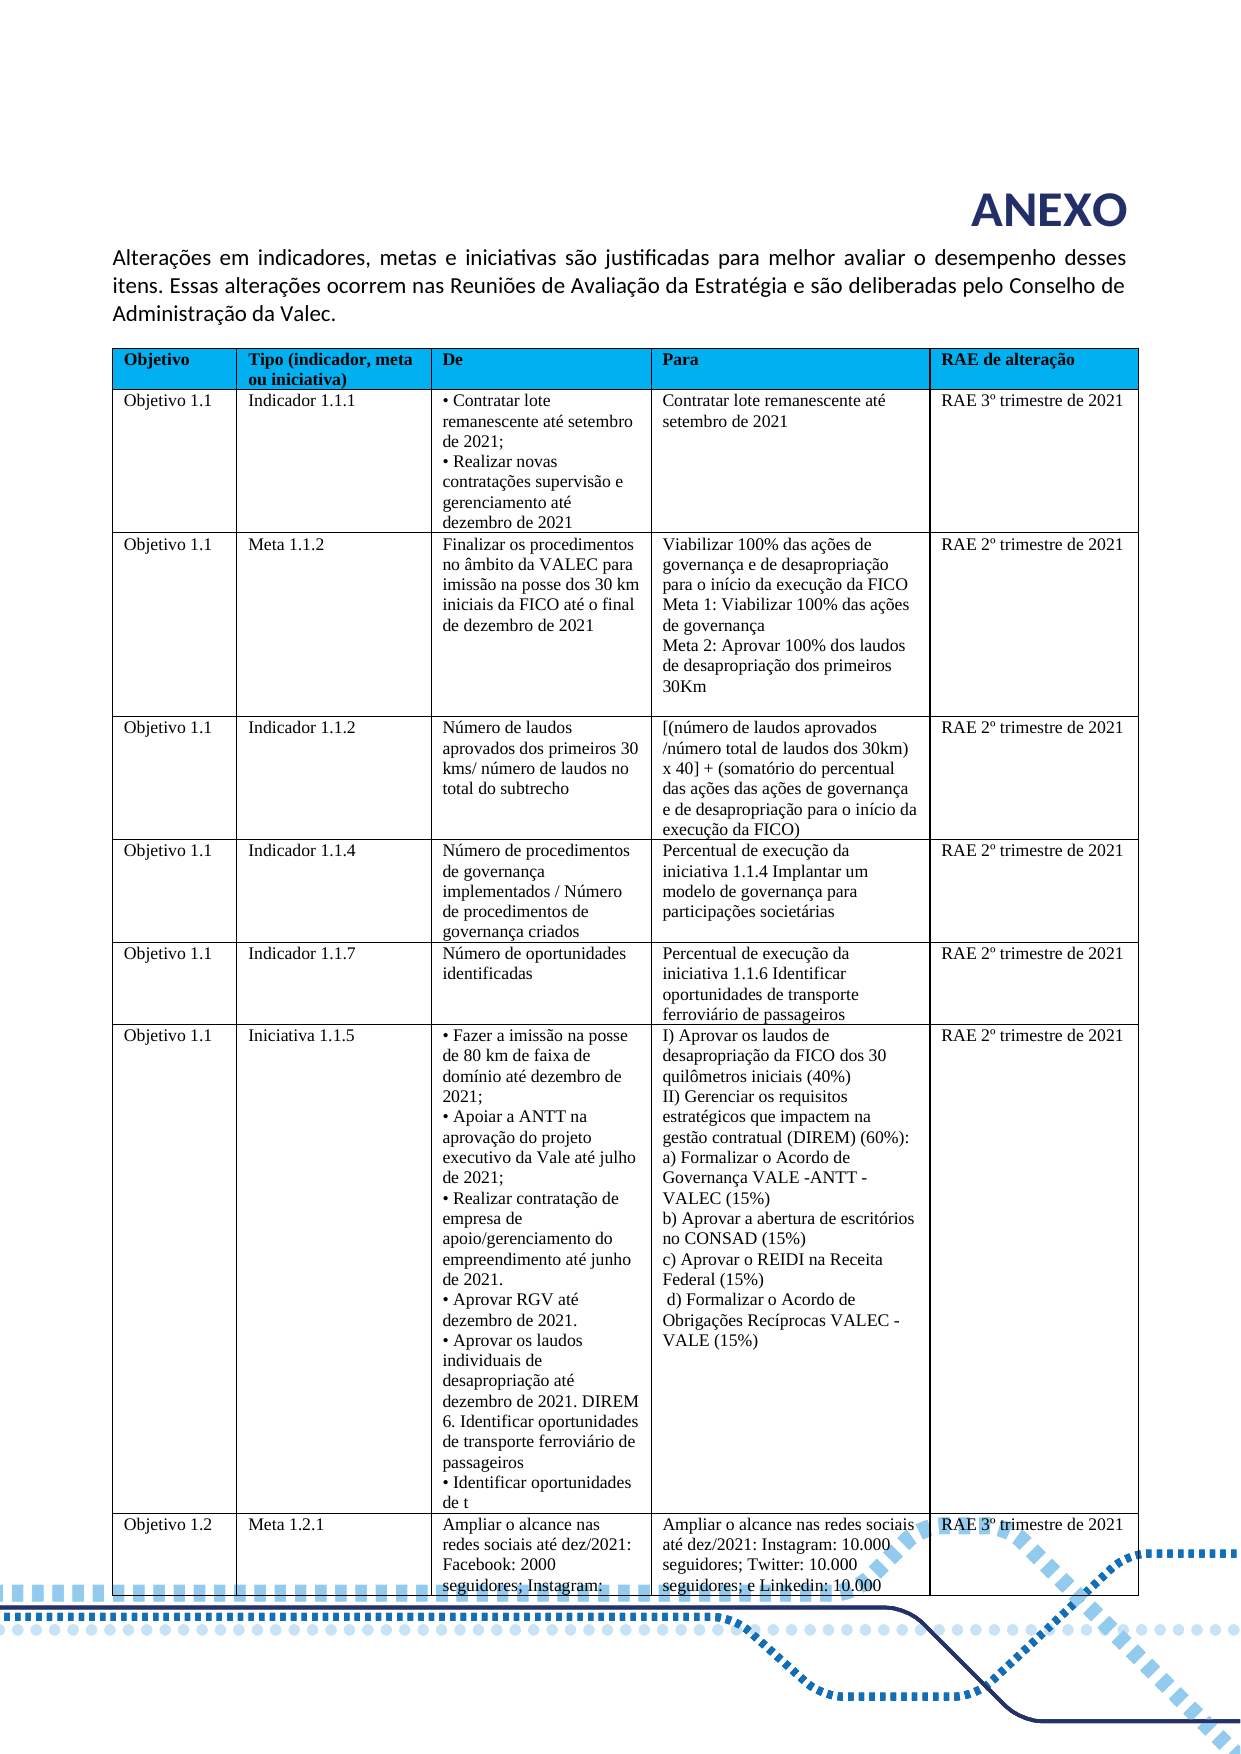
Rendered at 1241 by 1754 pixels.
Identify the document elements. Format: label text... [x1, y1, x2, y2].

table_cell Objetivo 1.1 [113, 390, 236, 532]
subtitle ANEXO [112, 162, 1128, 243]
table_cell Ampliar o alcance nas redes sociais até dez/2021: Instagram: 10.000 seguidores; Twitter: 10.000 seguidores; e Linkedin: 10.000 [652, 1514, 929, 1595]
table_cell • Fazer a imissão na posse de 80 km de faixa de domínio até dezembro de 2021; • Apoiar a ANTT na aprovação do projeto executivo da Vale até julho de 2021; • Realizar contratação de empresa de apoio/gerenciamento do empreendimento até junho de 2021. • Aprovar RGV até dezembro de 2021. • Aprovar os laudos individuais de desapropriação até dezembro de 2021. DIREM 6. Identificar oportunidades de transporte ferroviário de passageiros • Identificar oportunidades de t [432, 1025, 651, 1512]
table_cell RAE 2º trimestre de 2021 [931, 1025, 1138, 1512]
table_cell Indicador 1.1.1 [237, 390, 431, 532]
table_cell Indicador 1.1.4 [237, 840, 431, 942]
table_cell Percentual de execução da iniciativa 1.1.4 Implantar um modelo de governança para participações societárias [652, 840, 929, 942]
table_cell Objetivo 1.1 [113, 840, 236, 942]
table_cell Número de oportunidades identificadas [432, 943, 651, 1024]
table_cell Indicador 1.1.7 [237, 943, 431, 1024]
table_cell Objetivo 1.1 [113, 717, 236, 839]
table_header Tipo (indicador, meta ou iniciativa) [237, 349, 431, 389]
table_cell RAE 2º trimestre de 2021 [931, 943, 1138, 1024]
table_cell Indicador 1.1.2 [237, 717, 431, 839]
table_cell RAE 3º trimestre de 2021 [931, 1514, 1138, 1595]
table_cell [(número de laudos aprovados /número total de laudos dos 30km) x 40] + (somatório do percentual das ações das ações de governança e de desapropriação para o início da execução da FICO) [652, 717, 929, 839]
table_cell RAE 2º trimestre de 2021 [931, 717, 1138, 839]
table_cell RAE 2º trimestre de 2021 [931, 533, 1138, 716]
table_header Objetivo [113, 349, 236, 389]
table_cell Número de laudos aprovados dos primeiros 30 kms/ número de laudos no total do subtrecho [432, 717, 651, 839]
table_cell RAE 2º trimestre de 2021 [931, 840, 1138, 942]
table_cell Número de procedimentos de governança implementados / Número de procedimentos de governança criados [432, 840, 651, 942]
table_header De [432, 349, 651, 389]
table_cell Iniciativa 1.1.5 [237, 1025, 431, 1512]
table_cell Meta 1.2.1 [237, 1514, 431, 1595]
table_cell I) Aprovar os laudos de desapropriação da FICO dos 30 quilômetros iniciais (40%) II) Gerenciar os requisitos estratégicos que impactem na gestão contratual (DIREM) (60%): a) Formalizar o Acordo de Governança VALE -ANTT -VALEC (15%) b) Aprovar a abertura de escritórios no CONSAD (15%) c) Aprovar o REIDI na Receita Federal (15%) d) Formalizar o Acordo de Obrigações Recíprocas VALEC - VALE (15%) [652, 1025, 929, 1512]
table_cell Meta 1.1.2 [237, 533, 431, 716]
table_cell Objetivo 1.1 [113, 533, 236, 716]
table_cell Objetivo 1.1 [113, 1025, 236, 1512]
table_cell Ampliar o alcance nas redes sociais até dez/2021: Facebook: 2000 seguidores; Instagram: [432, 1514, 651, 1595]
table_cell • Contratar lote remanescente até setembro de 2021; • Realizar novas contratações supervisão e gerenciamento até dezembro de 2021 [432, 390, 651, 532]
table_cell Percentual de execução da iniciativa 1.1.6 Identificar oportunidades de transporte ferroviário de passageiros [652, 943, 929, 1024]
table_header RAE de alteração [931, 349, 1138, 389]
table_header Para [652, 349, 929, 389]
table_cell Objetivo 1.1 [113, 943, 236, 1024]
table_cell Viabilizar 100% das ações de governança e de desapropriação para o início da execução da FICO Meta 1: Viabilizar 100% das ações de governança Meta 2: Aprovar 100% dos laudos de desapropriação dos primeiros 30Km [652, 533, 929, 716]
table_cell Objetivo 1.2 [113, 1514, 236, 1595]
text Alterações em indicadores, metas e iniciativas são justificadas para melhor avaliar o desempenho desses itens. Essas alterações ocorrem nas Reuniões de Avaliação da Estratégia e são deliberadas pelo Conselho de Administração da Valec. [112, 243, 1128, 327]
table_cell RAE 3º trimestre de 2021 [931, 390, 1138, 532]
table_cell Finalizar os procedimentos no âmbito da VALEC para imissão na posse dos 30 km iniciais da FICO até o final de dezembro de 2021 [432, 533, 651, 716]
table_cell Contratar lote remanescente até setembro de 2021 [652, 390, 929, 532]
